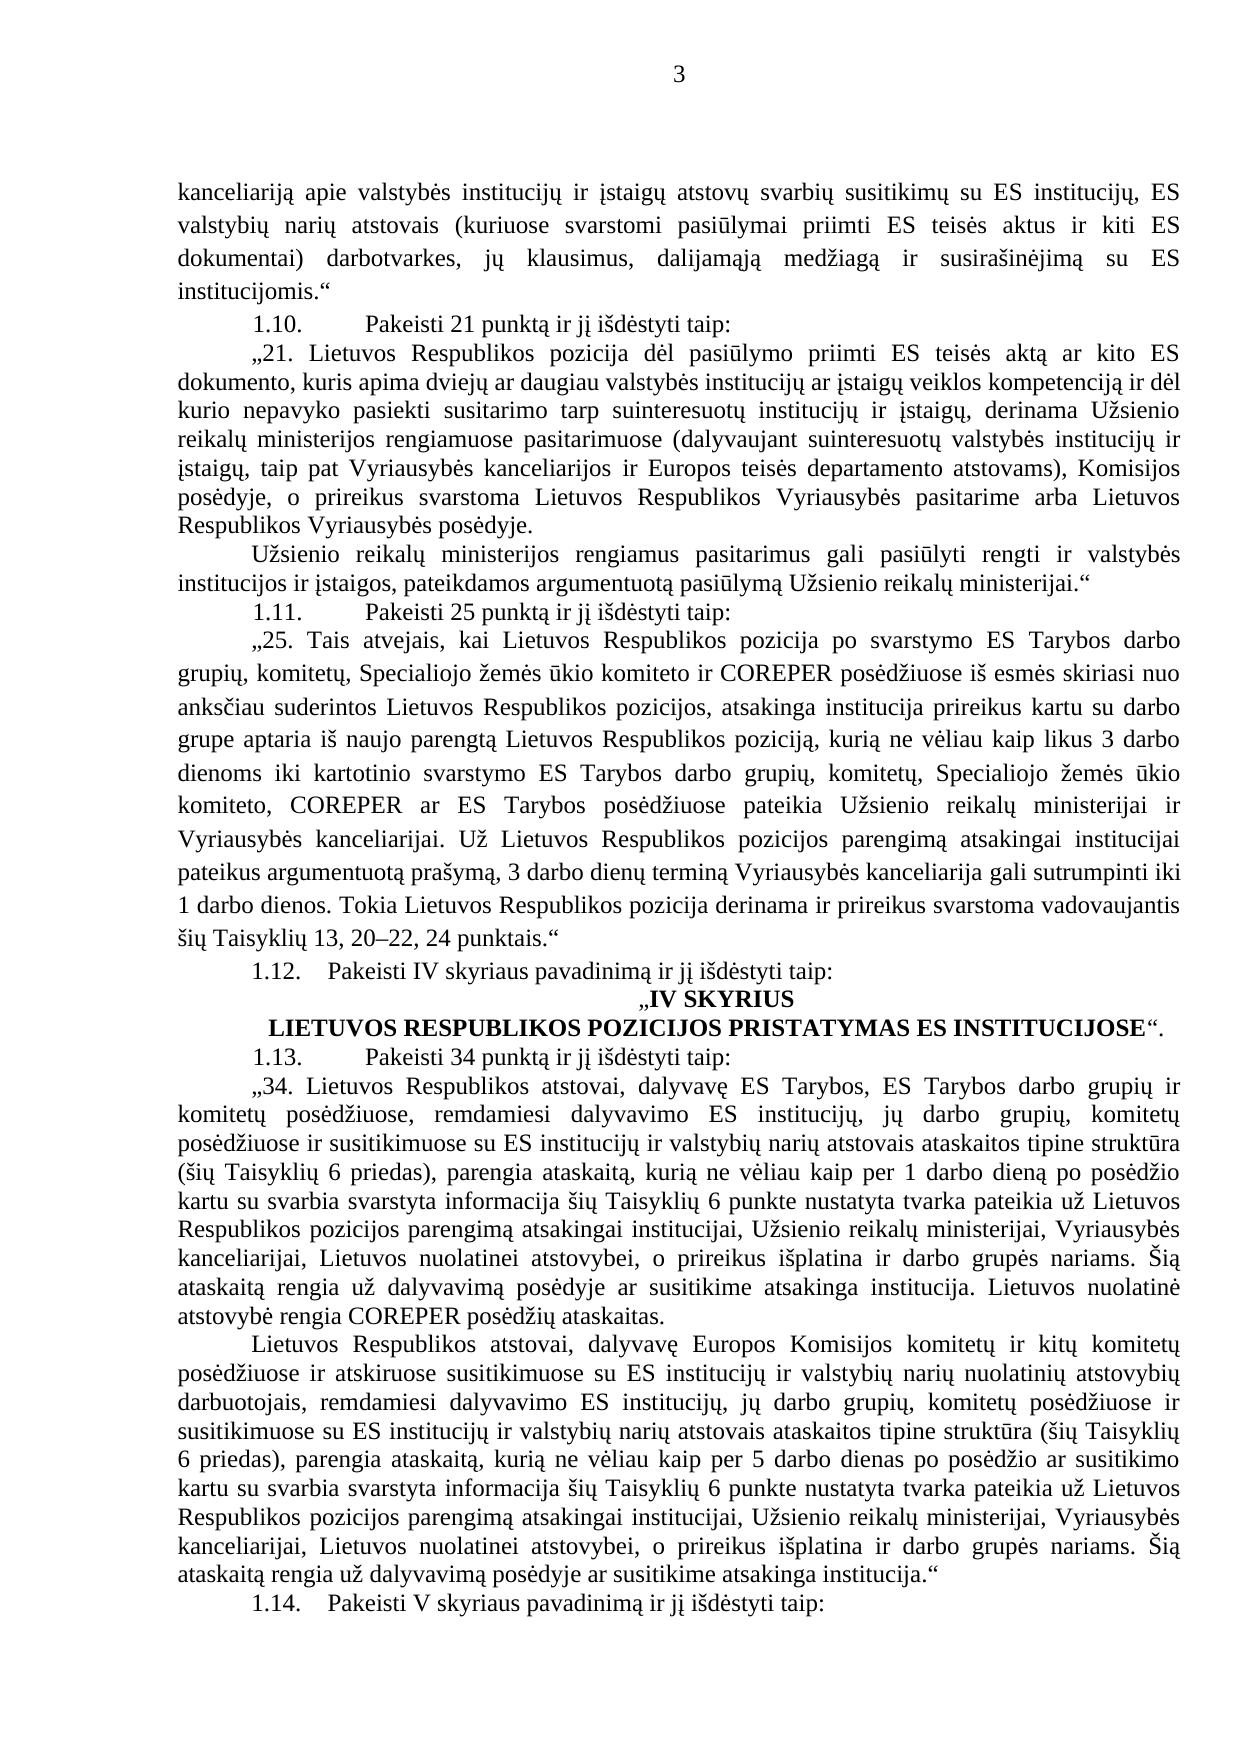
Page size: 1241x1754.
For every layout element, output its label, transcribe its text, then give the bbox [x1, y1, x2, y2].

text 1.11. Pakeisti 25 punktą ir jį išdėstyti taip: [252, 597, 1181, 626]
text „34. Lietuvos Respublikos atstovai, dalyvavę ES Tarybos, ES Tarybos darbo grupių ir komitetų posėdžiuose, remdamiesi dalyvavimo ES institucijų, jų darbo grupių, komitetų posėdžiuose ir susitikimuose su ES institucijų ir valstybių narių atstovais ataskaitos tipine struktūra (šių Taisyklių 6 priedas), parengia ataskaitą, kurią ne vėliau kaip per 1 darbo dieną po posėdžio kartu su svarbia svarstyta informacija šių Taisyklių 6 punkte nustatyta tvarka pateikia už Lietuvos Respublikos pozicijos parengimą atsakingai institucijai, Užsienio reikalų ministerijai, Vyriausybės kanceliarijai, Lietuvos nuolatinei atstovybei, o prireikus išplatina ir darbo grupės nariams. Šią ataskaitą rengia už dalyvavimą posėdyje ar susitikime atsakinga institucija. Lietuvos nuolatinė atstovybė rengia COREPER posėdžių ataskaitas. [177, 1071, 1181, 1329]
text „25. Tais atvejais, kai Lietuvos Respublikos pozicija po svarstymo ES Tarybos darbo grupių, komitetų, Specialiojo žemės ūkio komiteto ir COREPER posėdžiuose iš esmės skiriasi nuo anksčiau suderintos Lietuvos Respublikos pozicijos, atsakinga institucija prireikus kartu su darbo grupe aptaria iš naujo parengtą Lietuvos Respublikos poziciją, kurią ne vėliau kaip likus 3 darbo dienoms iki kartotinio svarstymo ES Tarybos darbo grupių, komitetų, Specialiojo žemės ūkio komiteto, COREPER ar ES Tarybos posėdžiuose pateikia Užsienio reikalų ministerijai ir Vyriausybės kanceliarijai. Už Lietuvos Respublikos pozicijos parengimą atsakingai institucijai pateikus argumentuotą prašymą, 3 darbo dienų terminą Vyriausybės kanceliarija gali sutrumpinti iki 1 darbo dienos. Tokia Lietuvos Respublikos pozicija derinama ir prireikus svarstoma vadovaujantis šių Taisyklių 13, 20–22, 24 punktais.“ [177, 626, 1181, 951]
text Lietuvos Respublikos atstovai, dalyvavę Europos Komisijos komitetų ir kitų komitetų posėdžiuose ir atskiruose susitikimuose su ES institucijų ir valstybių narių nuolatinių atstovybių darbuotojais, remdamiesi dalyvavimo ES institucijų, jų darbo grupių, komitetų posėdžiuose ir susitikimuose su ES institucijų ir valstybių narių atstovais ataskaitos tipine struktūra (šių Taisyklių 6 priedas), parengia ataskaitą, kurią ne vėliau kaip per 5 darbo dienas po posėdžio ar susitikimo kartu su svarbia svarstyta informacija šių Taisyklių 6 punkte nustatyta tvarka pateikia už Lietuvos Respublikos pozicijos parengimą atsakingai institucijai, Užsienio reikalų ministerijai, Vyriausybės kanceliarijai, Lietuvos nuolatinei atstovybei, o prireikus išplatina ir darbo grupės nariams. Šią ataskaitą rengia už dalyvavimą posėdyje ar susitikime atsakinga institucija.“ [177, 1329, 1181, 1588]
text „IV SKYRIUS [177, 984, 1181, 1013]
text kanceliariją apie valstybės institucijų ir įstaigų atstovų svarbių susitikimų su ES institucijų, ES valstybių narių atstovais (kuriuose svarstomi pasiūlymai priimti ES teisės aktus ir kiti ES dokumentai) darbotvarkes, jų klausimus, dalijamąją medžiagą ir susirašinėjimą su ES institucijomis.“ [177, 177, 1181, 305]
text LIETUVOS RESPUBLIKOS POZICIJOS PRISTATYMAS ES INSTITUCIJOSE“. [177, 1013, 1181, 1042]
text „21. Lietuvos Respublikos pozicija dėl pasiūlymo priimti ES teisės aktą ar kito ES dokumento, kuris apima dviejų ar daugiau valstybės institucijų ar įstaigų veiklos kompetenciją ir dėl kurio nepavyko pasiekti susitarimo tarp suinteresuotų institucijų ir įstaigų, derinama Užsienio reikalų ministerijos rengiamuose pasitarimuose (dalyvaujant suinteresuotų valstybės institucijų ir įstaigų, taip pat Vyriausybės kanceliarijos ir Europos teisės departamento atstovams), Komisijos posėdyje, o prireikus svarstoma Lietuvos Respublikos Vyriausybės pasitarime arba Lietuvos Respublikos Vyriausybės posėdyje. [177, 338, 1181, 539]
text Užsienio reikalų ministerijos rengiamus pasitarimus gali pasiūlyti rengti ir valstybės institucijos ir įstaigos, pateikdamos argumentuotą pasiūlymą Užsienio reikalų ministerijai.“ [177, 539, 1181, 597]
text 1.10. Pakeisti 21 punktą ir jį išdėstyti taip: [252, 309, 1181, 338]
text 1.13. Pakeisti 34 punktą ir jį išdėstyti taip: [252, 1042, 1181, 1071]
text 1.12. Pakeisti IV skyriaus pavadinimą ir jį išdėstyti taip: [177, 956, 1181, 984]
text 1.14. Pakeisti V skyriaus pavadinimą ir jį išdėstyti taip: [177, 1588, 1181, 1617]
